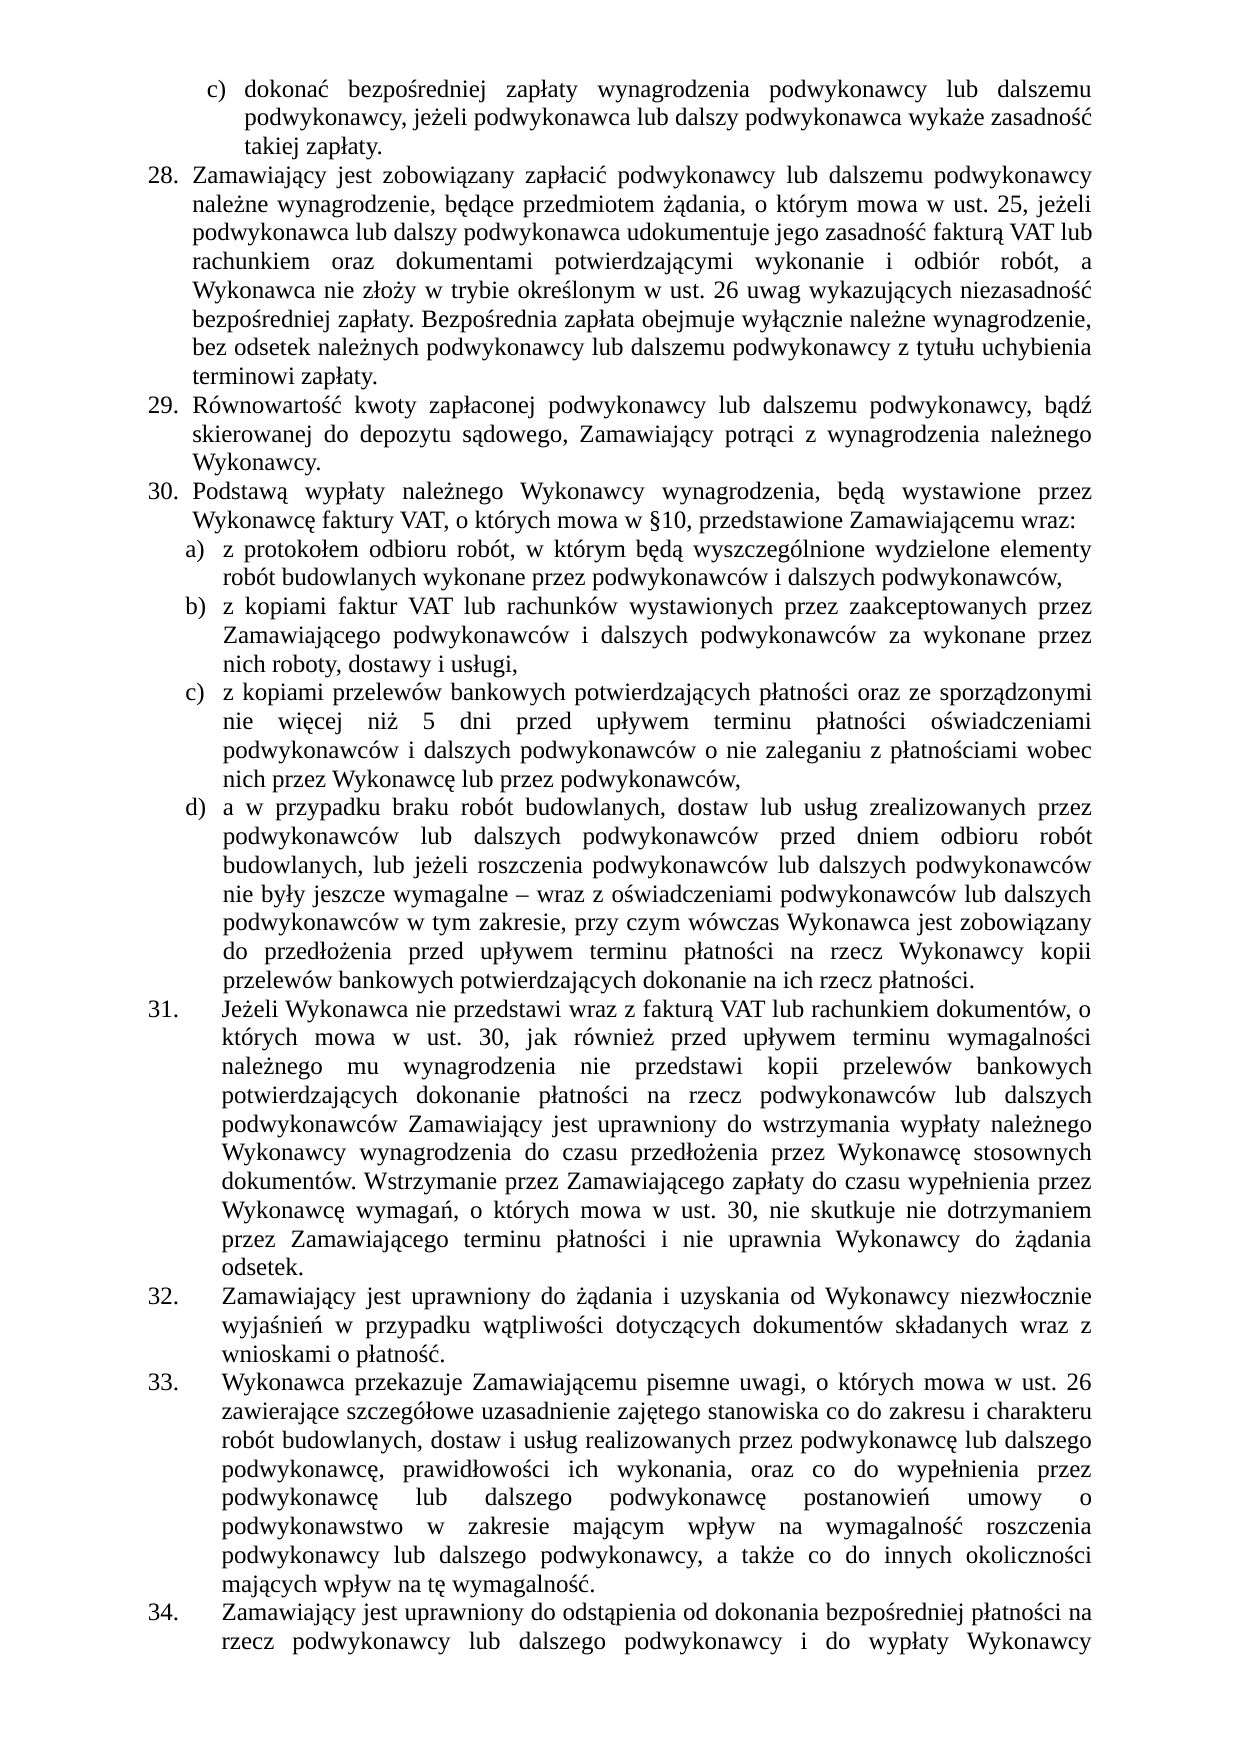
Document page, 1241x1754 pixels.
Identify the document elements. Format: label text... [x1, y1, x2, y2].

list a w przypadku braku robót budowlanych, dostaw lub usług zrealizowanych przez podwykonawców lub dalszych podwykonawców przed dniem odbioru robót budowlanych, lub jeżeli roszczenia podwykonawców lub dalszych podwykonawców nie były jeszcze wymagalne – wraz z oświadczeniami podwykonawców lub dalszych podwykonawców w tym zakresie, przy czym wówczas Wykonawca jest zobowiązany do przedłożenia przed upływem terminu płatności na rzecz Wykonawcy kopii przelewów bankowych potwierdzających dokonanie na ich rzecz płatności. [185, 792, 1093, 994]
list Równowartość kwoty zapłaconej podwykonawcy lub dalszemu podwykonawcy, bądź skierowanej do depozytu sądowego, Zamawiający potrąci z wynagrodzenia należnego Wykonawcy. [148, 390, 1093, 476]
list Jeżeli Wykonawca nie przedstawi wraz z fakturą VAT lub rachunkiem dokumentów, o których mowa w ust. 30, jak również przed upływem terminu wymagalności należnego mu wynagrodzenia nie przedstawi kopii przelewów bankowych potwierdzających dokonanie płatności na rzecz podwykonawców lub dalszych podwykonawców Zamawiający jest uprawniony do wstrzymania wypłaty należnego Wykonawcy wynagrodzenia do czasu przedłożenia przez Wykonawcę stosownych dokumentów. Wstrzymanie przez Zamawiającego zapłaty do czasu wypełnienia przez Wykonawcę wymagań, o których mowa w ust. 30, nie skutkuje nie dotrzymaniem przez Zamawiającego terminu płatności i nie uprawnia Wykonawcy do żądania odsetek. [148, 994, 1093, 1281]
list z protokołem odbioru robót, w którym będą wyszczególnione wydzielone elementy robót budowlanych wykonane przez podwykonawców i dalszych podwykonawców, [185, 534, 1093, 591]
list Podstawą wypłaty należnego Wykonawcy wynagrodzenia, będą wystawione przez Wykonawcę faktury VAT, o których mowa w §10, przedstawione Zamawiającemu wraz: [148, 476, 1093, 534]
list z kopiami faktur VAT lub rachunków wystawionych przez zaakceptowanych przez Zamawiającego podwykonawców i dalszych podwykonawców za wykonane przez nich roboty, dostawy i usługi, [185, 591, 1093, 677]
list Zamawiający jest zobowiązany zapłacić podwykonawcy lub dalszemu podwykonawcy należne wynagrodzenie, będące przedmiotem żądania, o którym mowa w ust. 25, jeżeli podwykonawca lub dalszy podwykonawca udokumentuje jego zasadność fakturą VAT lub rachunkiem oraz dokumentami potwierdzającymi wykonanie i odbiór robót, a Wykonawca nie złoży w trybie określonym w ust. 26 uwag wykazujących niezasadność bezpośredniej zapłaty. Bezpośrednia zapłata obejmuje wyłącznie należne wynagrodzenie, bez odsetek należnych podwykonawcy lub dalszemu podwykonawcy z tytułu uchybienia terminowi zapłaty. [148, 160, 1093, 390]
list Zamawiający jest uprawniony do żądania i uzyskania od Wykonawcy niezwłocznie wyjaśnień w przypadku wątpliwości dotyczących dokumentów składanych wraz z wnioskami o płatność. [148, 1281, 1093, 1367]
list Wykonawca przekazuje Zamawiającemu pisemne uwagi, o których mowa w ust. 26 zawierające szczegółowe uzasadnienie zajętego stanowiska co do zakresu i charakteru robót budowlanych, dostaw i usług realizowanych przez podwykonawcę lub dalszego podwykonawcę, prawidłowości ich wykonania, oraz co do wypełnienia przez podwykonawcę lub dalszego podwykonawcę postanowień umowy o podwykonawstwo w zakresie mającym wpływ na wymagalność roszczenia podwykonawcy lub dalszego podwykonawcy, a także co do innych okoliczności mających wpływ na tę wymagalność. [148, 1367, 1093, 1597]
list dokonać bezpośredniej zapłaty wynagrodzenia podwykonawcy lub dalszemu podwykonawcy, jeżeli podwykonawca lub dalszy podwykonawca wykaże zasadność takiej zapłaty. [207, 74, 1093, 160]
list Zamawiający jest uprawniony do odstąpienia od dokonania bezpośredniej płatności na rzecz podwykonawcy lub dalszego podwykonawcy i do wypłaty Wykonawcy [148, 1597, 1093, 1655]
list z kopiami przelewów bankowych potwierdzających płatności oraz ze sporządzonymi nie więcej niż 5 dni przed upływem terminu płatności oświadczeniami podwykonawców i dalszych podwykonawców o nie zaleganiu z płatnościami wobec nich przez Wykonawcę lub przez podwykonawców, [185, 677, 1093, 792]
